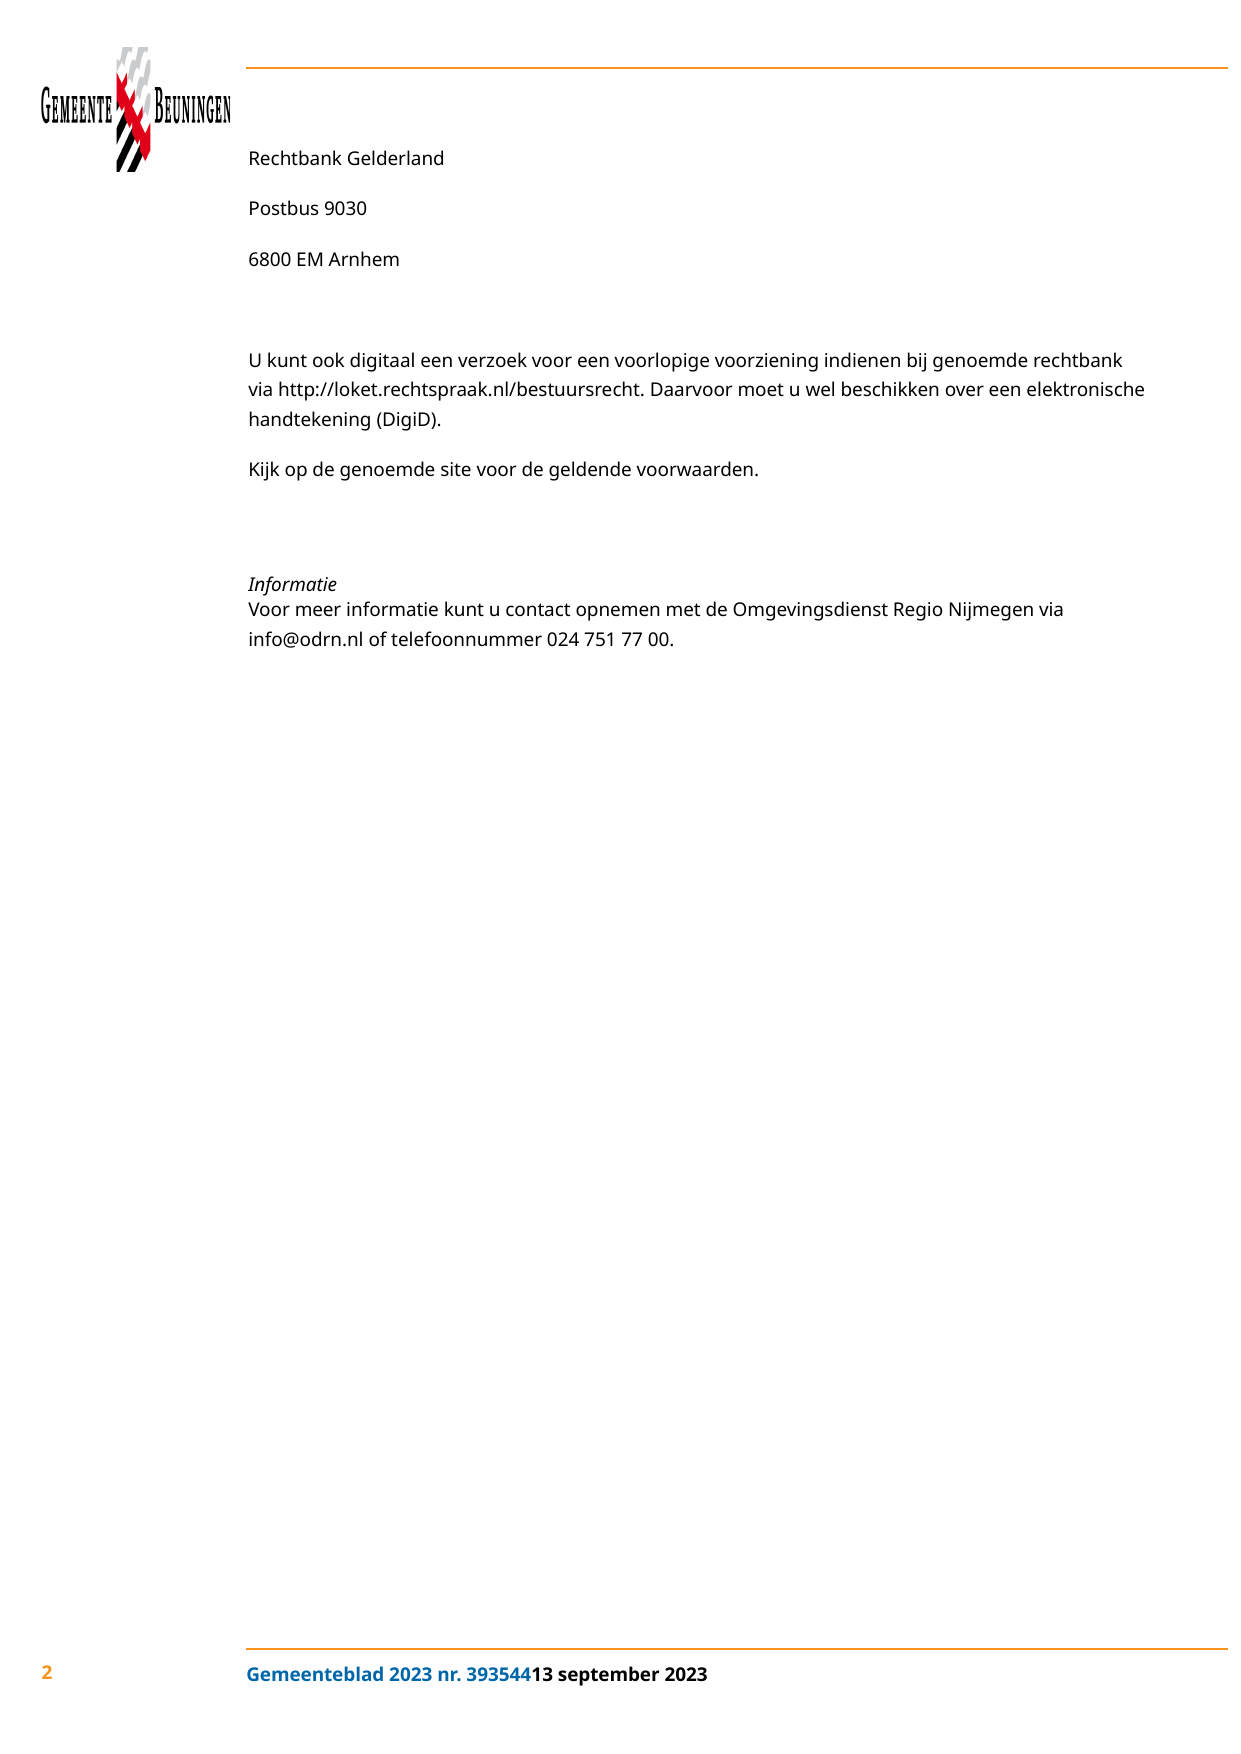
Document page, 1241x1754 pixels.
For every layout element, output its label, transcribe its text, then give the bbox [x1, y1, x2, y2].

text Voor meer informatie kunt u contact opnemen met de Omgevingsdienst Regio Nijmegen via info@odrn.nl of telefoonnummer 024 751 77 00. [248, 597, 1152, 652]
text Postbus 9030 [248, 196, 1152, 221]
text 6800 EM Arnhem [248, 246, 1152, 272]
text Informatie [248, 571, 1152, 597]
text Kijk op de genoemde site voor de geldende voorwaarden. [248, 456, 1152, 482]
text Rechtbank Gelderland [248, 145, 1152, 171]
text U kunt ook digitaal een verzoek voor een voorlopige voorziening indienen bij genoemde rechtbank via http://loket.rechtspraak.nl/bestuursrecht. Daarvoor moet u wel beschikken over een elektronische handtekening (DigiD). [248, 347, 1152, 432]
picture [41, 47, 231, 172]
